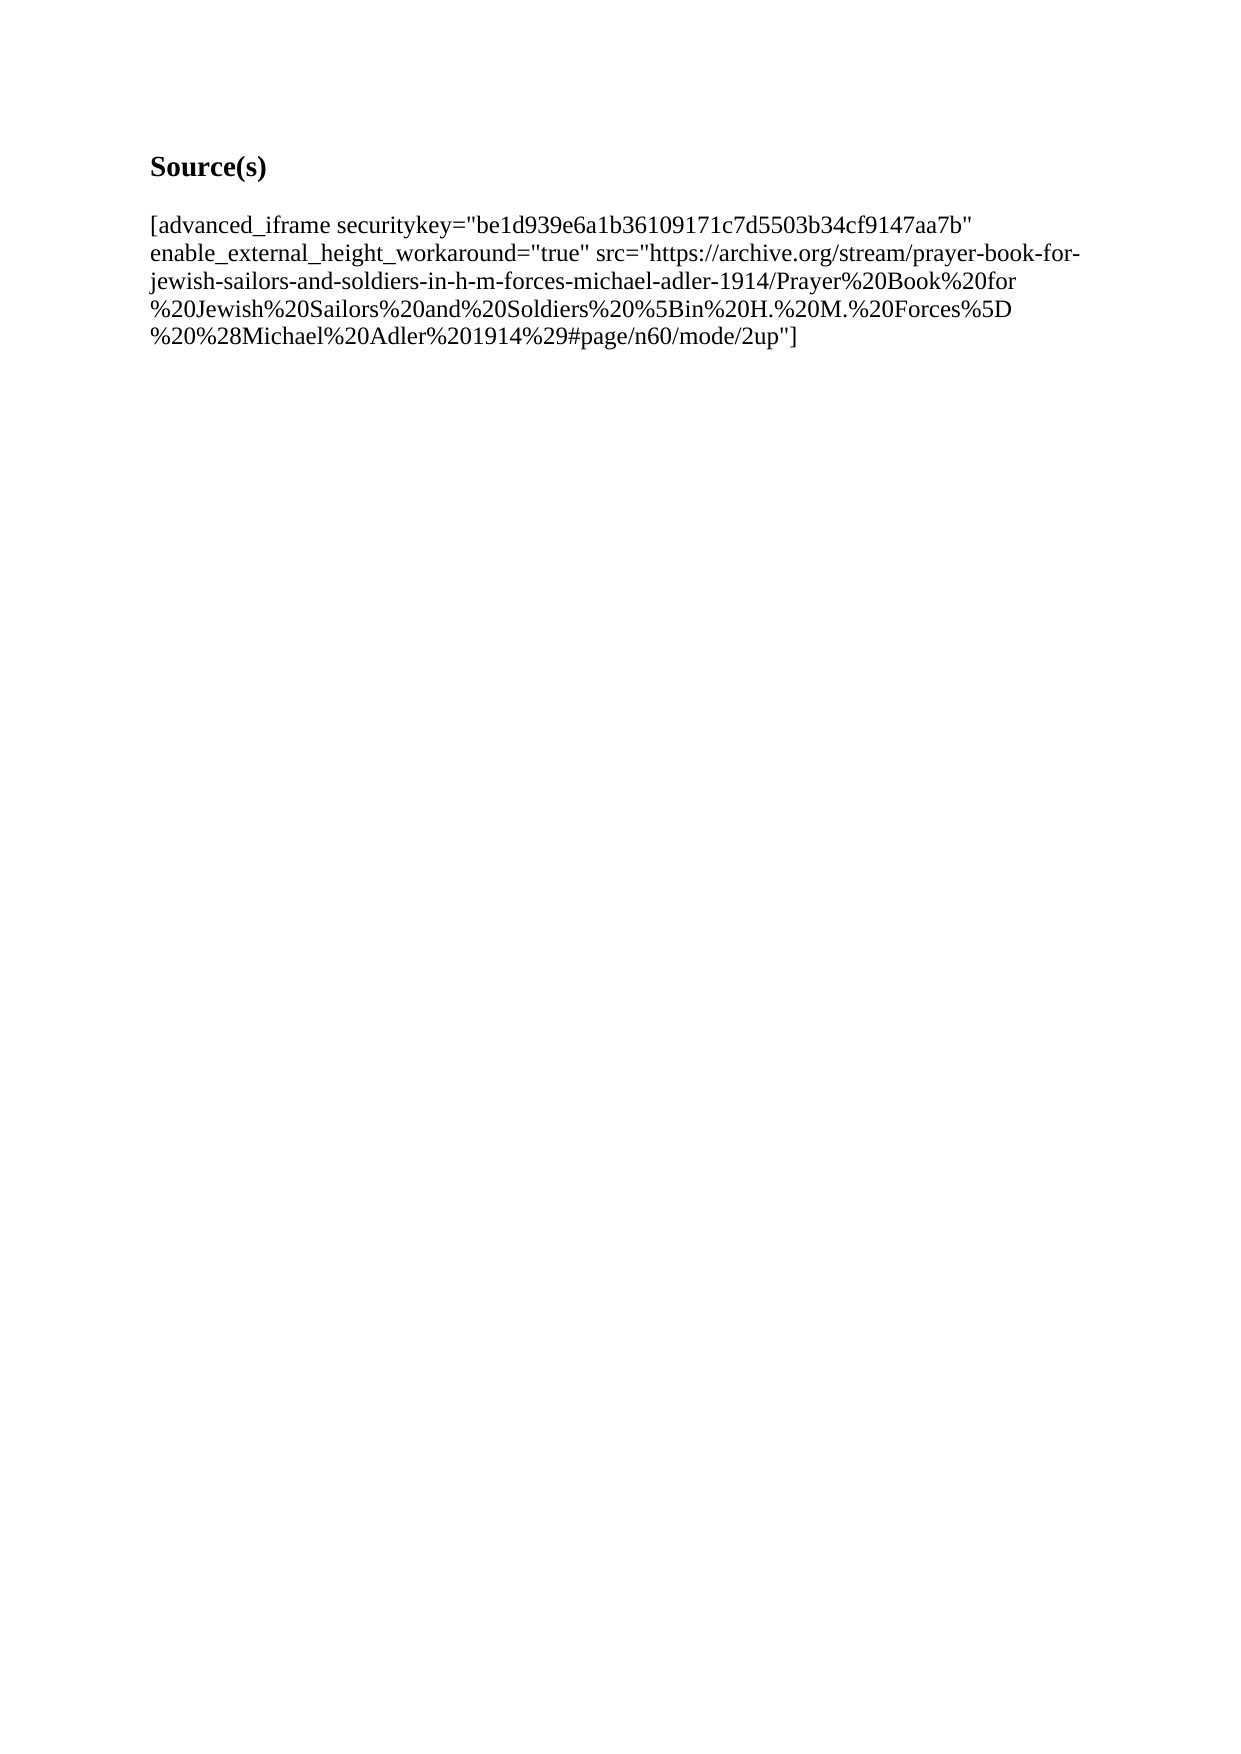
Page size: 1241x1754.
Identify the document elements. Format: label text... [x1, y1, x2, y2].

subtitle Source(s) [150, 150, 1090, 182]
text [advanced_iframe securitykey="be1d939e6a1b36109171c7d5503b34cf9147aa7b" enable_external_height_workaround="true" src="https://archive.org/stream/prayer-book-for-jewish-sailors-and-soldiers-in-h-m-forces-michael-adler-1914/Prayer%20Book%20for%20Jewish%20Sailors%20and%20Soldiers%20%5Bin%20H.%20M.%20Forces%5D%20%28Michael%20Adler%201914%29#page/n60/mode/2up"] [150, 212, 1090, 350]
